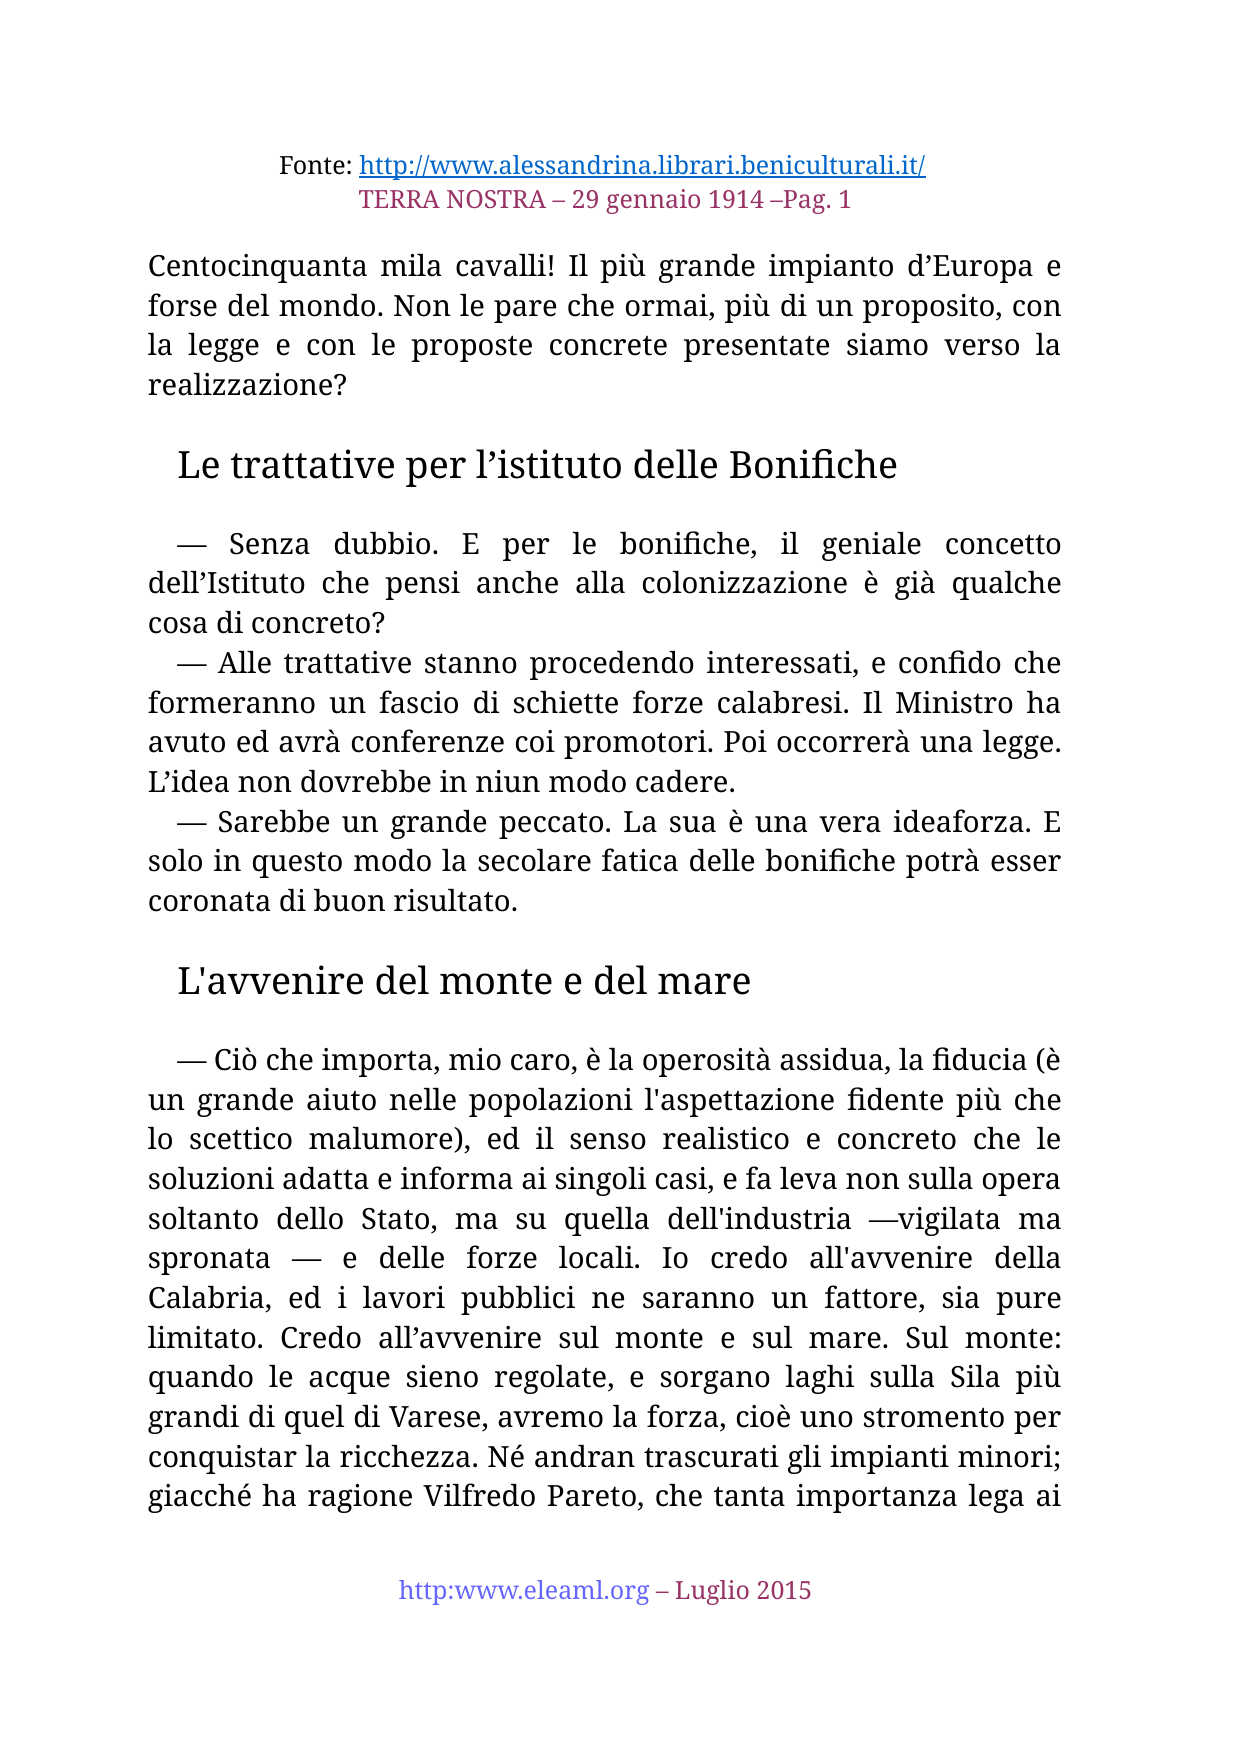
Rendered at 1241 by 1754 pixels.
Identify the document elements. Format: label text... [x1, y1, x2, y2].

text L'avvenire del monte e del mare [148, 954, 1063, 1005]
text — Alle trattative stanno procedendo interessati, e confido che formeranno un fascio di schiette forze calabresi. Il Ministro ha avuto ed avrà conferenze coi promotori. Poi occorrerà una legge. L’idea non dovrebbe in niun modo cadere. [148, 642, 1063, 801]
text — Sarebbe un grande peccato. La sua è una vera ideaforza. E solo in questo modo la secolare fatica delle bonifiche potrà esser coronata di buon risultato. [148, 801, 1063, 920]
text — Senza dubbio. E per le bonifiche, il geniale concetto dell’Istituto che pensi anche alla colonizzazione è già qualche cosa di concreto? [148, 523, 1063, 642]
text Le trattative per l’istituto delle Bonifiche [148, 438, 1063, 489]
text — Ciò che importa, mio caro, è la operosità assidua, la fiducia (è un grande aiuto nelle popolazioni l'aspettazione fidente più che lo scettico malumore), ed il senso realistico e concreto che le soluzioni adatta e informa ai singoli casi, e fa leva non sulla opera soltanto dello Stato, ma su quella dell'industria —vigilata ma spronata — e delle forze locali. Io credo all'avvenire della Calabria, ed i lavori pubblici ne saranno un fattore, sia pure limitato. Credo all’avvenire sul monte e sul mare. Sul monte: quando le acque sieno regolate, e sorgano laghi sulla Sila più grandi di quel di Varese, avremo la forza, cioè uno stromento per conquistar la ricchezza. Né andran trascurati gli impianti minori; giacché ha ragione Vilfredo Pareto, che tanta importanza lega ai [148, 1039, 1063, 1515]
text Centocinquanta mila cavalli! Il più grande impianto d’Europa e forse del mondo. Non le pare che ormai, più di un proposito, con la legge e con le proposte concrete presentate siamo verso la realizzazione? [148, 245, 1063, 404]
